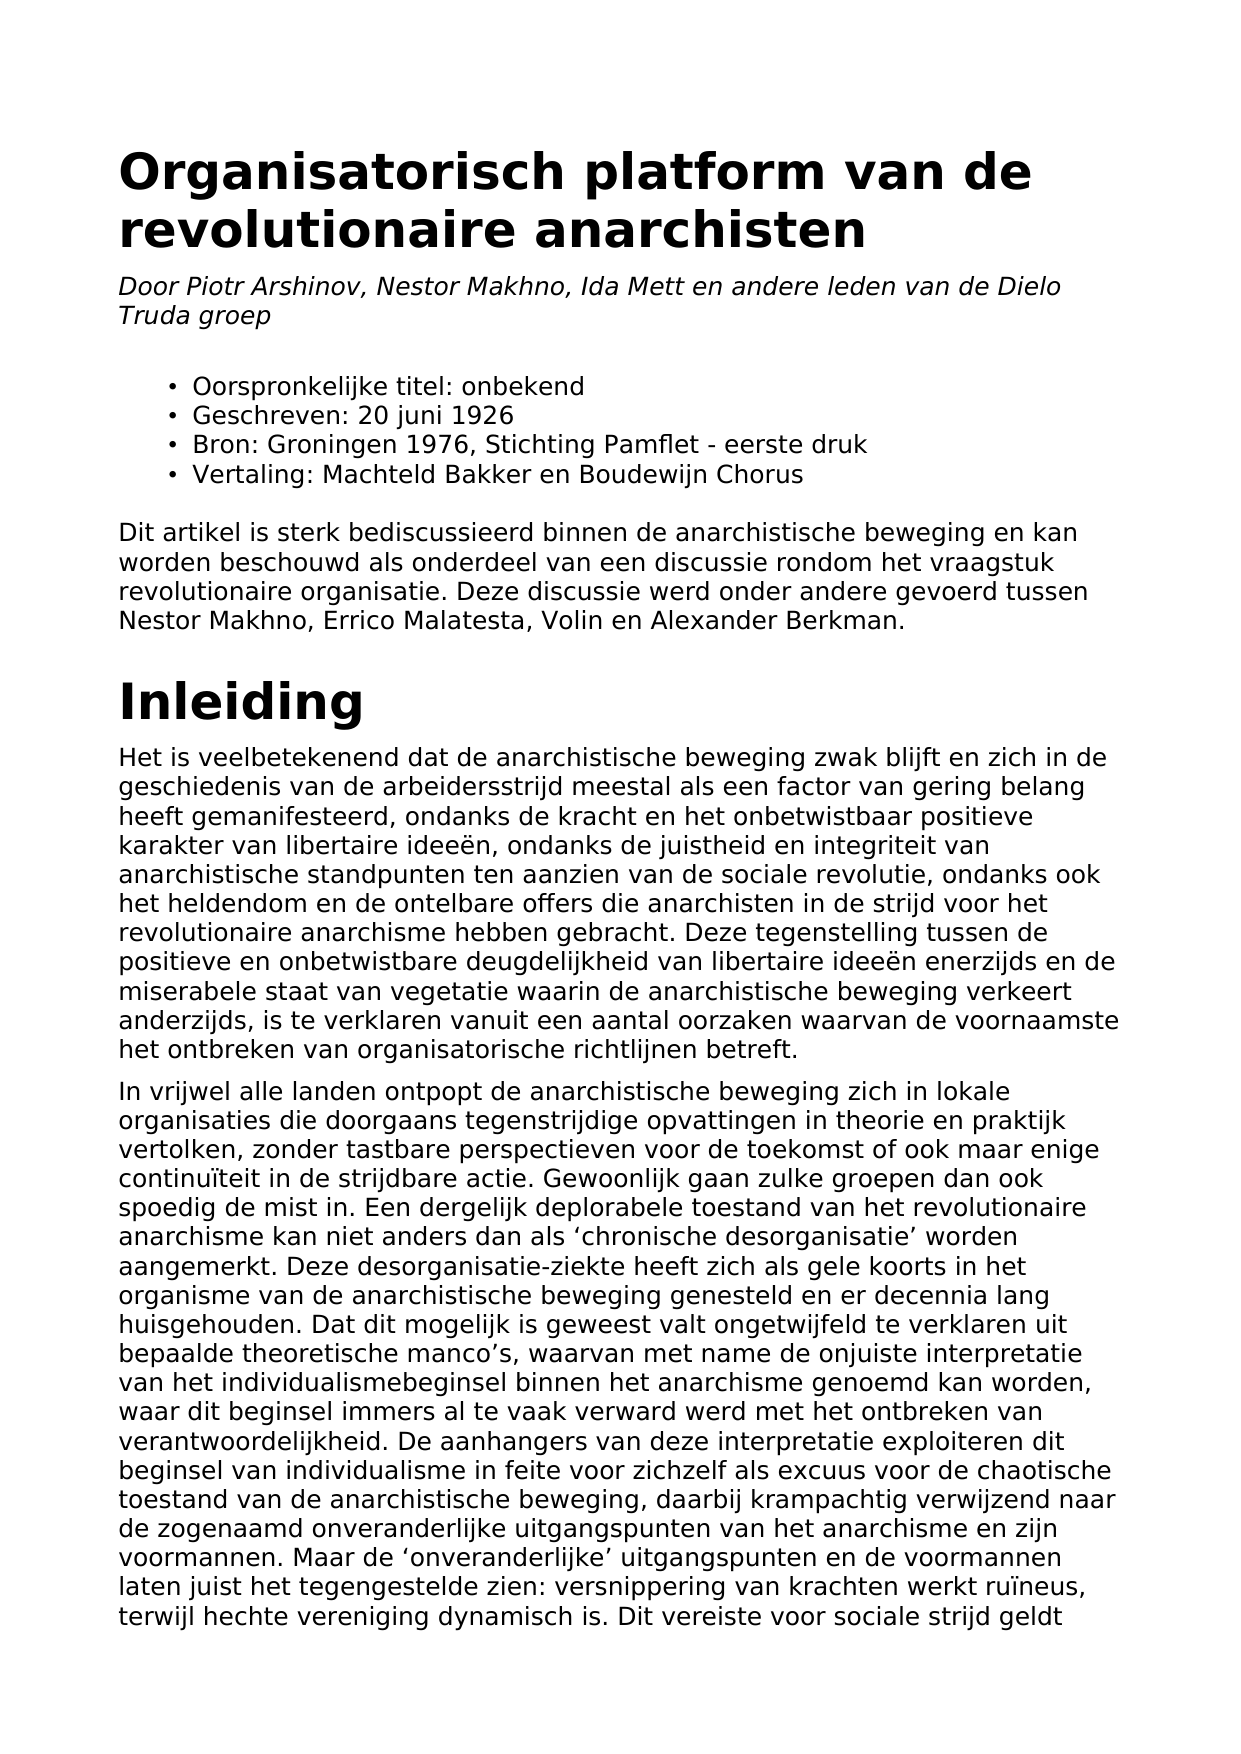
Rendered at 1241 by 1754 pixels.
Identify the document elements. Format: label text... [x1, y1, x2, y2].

text Door Piotr Arshinov, Nestor Makhno, Ida Mett en andere leden van de Dielo Truda groep [118, 272, 1122, 330]
subtitle Inleiding [118, 673, 1122, 731]
text In vrijwel alle landen ontpopt de anarchistische beweging zich in lokale organisaties die doorgaans tegenstrijdige opvattingen in theorie en praktijk vertolken, zonder tastbare perspectieven voor de toekomst of ook maar enige continuïteit in de strijdbare actie. Gewoonlijk gaan zulke groepen dan ook spoedig de mist in. Een dergelijk deplorabele toestand van het revolutionaire anarchisme kan niet anders dan als ‘chronische desorganisatie’ worden aangemerkt. Deze desorganisatie-ziekte heeft zich als gele koorts in het organisme van de anarchistische beweging genesteld en er decennia lang huisgehouden. Dat dit mogelijk is geweest valt ongetwijfeld te verklaren uit bepaalde theoretische manco’s, waarvan met name de onjuiste interpretatie van het individualismebeginsel binnen het anarchisme genoemd kan worden, waar dit beginsel immers al te vaak verward werd met het ontbreken van verantwoordelijkheid. De aanhangers van deze interpretatie exploiteren dit beginsel van individualisme in feite voor zichzelf als excuus voor de chaotische toestand van de anarchistische beweging, daarbij krampachtig verwijzend naar de zogenaamd onveranderlijke uitgangspunten van het anarchisme en zijn voormannen. Maar de ‘onveranderlijke’ uitgangspunten en de voormannen laten juist het tegengestelde zien: versnippering van krachten werkt ruïneus, terwijl hechte vereniging dynamisch is. Dit vereiste voor sociale strijd geldt [118, 1077, 1122, 1631]
list Vertaling: Machteld Bakker en Boudewijn Chorus [177, 460, 1122, 489]
text Het is veelbetekenend dat de anarchistische beweging zwak blijft en zich in de geschiedenis van de arbeidersstrijd meestal als een factor van gering belang heeft gemanifesteerd, ondanks de kracht en het onbetwistbaar positieve karakter van libertaire ideeën, ondanks de juistheid en integriteit van anarchistische standpunten ten aanzien van de sociale revolutie, ondanks ook het heldendom en de ontelbare offers die anarchisten in de strijd voor het revolutionaire anarchisme hebben gebracht. Deze tegenstelling tussen de positieve en onbetwistbare deugdelijkheid van libertaire ideeën enerzijds en de miserabele staat van vegetatie waarin de anarchistische beweging verkeert anderzijds, is te verklaren vanuit een aantal oorzaken waarvan de voornaamste het ontbreken van organisatorische richtlijnen betreft. [118, 743, 1122, 1064]
subtitle Organisatorisch platform van de revolutionaire anarchisten [118, 143, 1122, 259]
text Dit artikel is sterk bediscussieerd binnen de anarchistische beweging en kan worden beschouwd als onderdeel van een discussie rondom het vraagstuk revolutionaire organisatie. Deze discussie werd onder andere gevoerd tussen Nestor Makhno, Errico Malatesta, Volin en Alexander Berkman. [118, 518, 1122, 635]
list Geschreven: 20 juni 1926 [177, 402, 1122, 431]
list Bron: Groningen 1976, Stichting Pamflet - eerste druk [177, 431, 1122, 460]
list Oorspronkelijke titel: onbekend [177, 372, 1122, 402]
